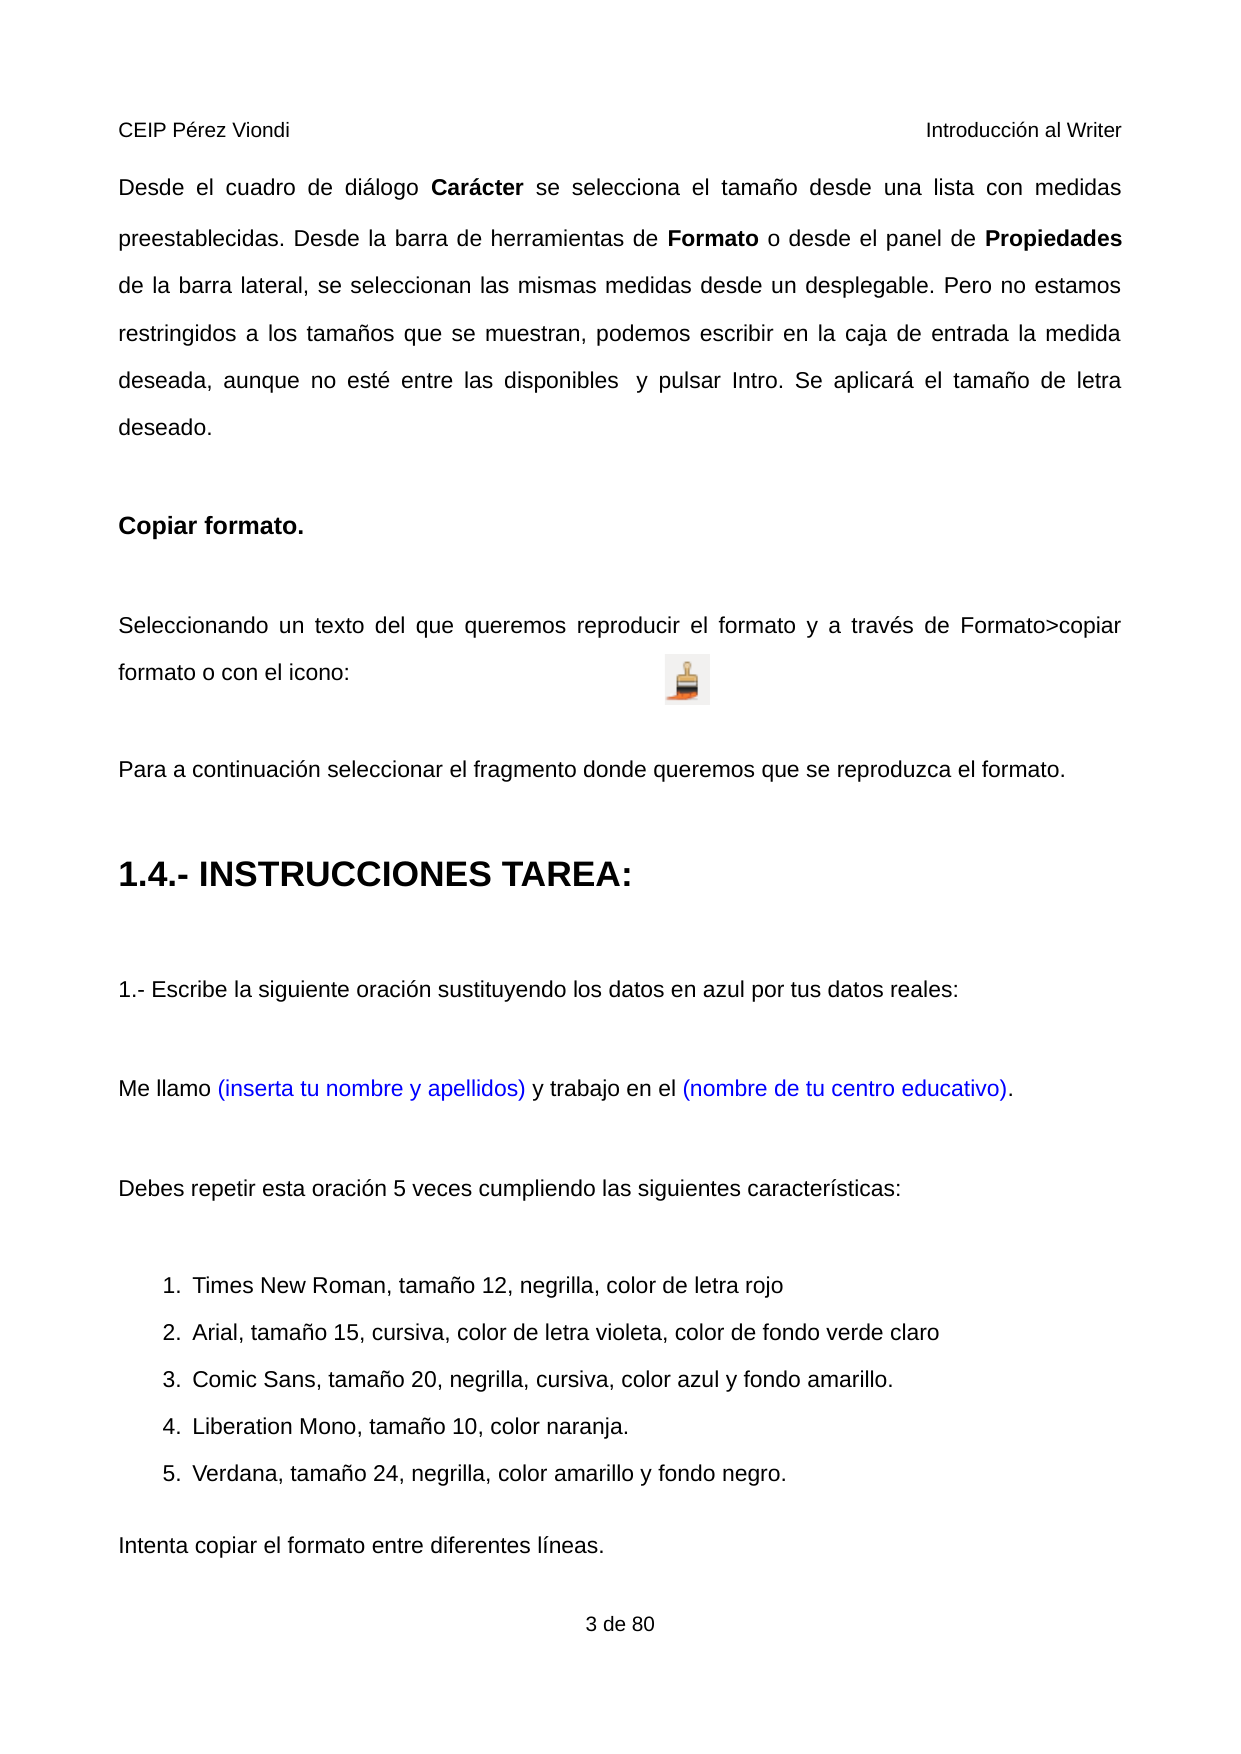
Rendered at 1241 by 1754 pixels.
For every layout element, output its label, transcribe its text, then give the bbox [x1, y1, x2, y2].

list Arial, tamaño 15, cursiva, color de letra violeta, color de fondo verde claro [162, 1319, 1122, 1345]
text Me llamo (inserta tu nombre y apellidos) y trabajo en el (nombre de tu centro educativo). [118, 1073, 1122, 1102]
text Debes repetir esta oración 5 veces cumpliendo las siguientes características: [118, 1175, 1122, 1201]
text Intenta copiar el formato entre diferentes líneas. [118, 1532, 1122, 1559]
text Copiar formato. [118, 511, 1122, 539]
picture [664, 654, 710, 705]
text Desde el cuadro de diálogo Carácter se selecciona el tamaño desde una lista con medidas preestablecidas. Desde la barra de herramientas de Formato o desde el panel de Propiedades de la barra lateral, se seleccionan las mismas medidas desde un desplegable. Pero no estamos restringidos a los tamaños que se muestran, podemos escribir en la caja de entrada la medida deseada, aunque no esté entre las disponibles y pulsar Intro. Se aplicará el tamaño de letra deseado. [118, 172, 1122, 440]
text 1.- Escribe la siguiente oración sustituyendo los datos en azul por tus datos reales: [118, 976, 1122, 1003]
list Times New Roman, tamaño 12, negrilla, color de letra rojo [162, 1272, 1122, 1298]
list Liberation Mono, tamaño 10, color naranja. [162, 1413, 1122, 1439]
list Verdana, tamaño 24, negrilla, color amarillo y fondo negro. [162, 1460, 1122, 1487]
list Comic Sans, tamaño 20, negrilla, cursiva, color azul y fondo amarillo. [162, 1366, 1122, 1392]
text Seleccionando un texto del que queremos reproducir el formato y a través de Formato>copiar formato o con el icono: [118, 612, 1122, 686]
text Para a continuación seleccionar el fragmento donde queremos que se reproduzca el formato. [118, 756, 1122, 783]
text 1.4.- INSTRUCCIONES TAREA: [118, 853, 1122, 894]
